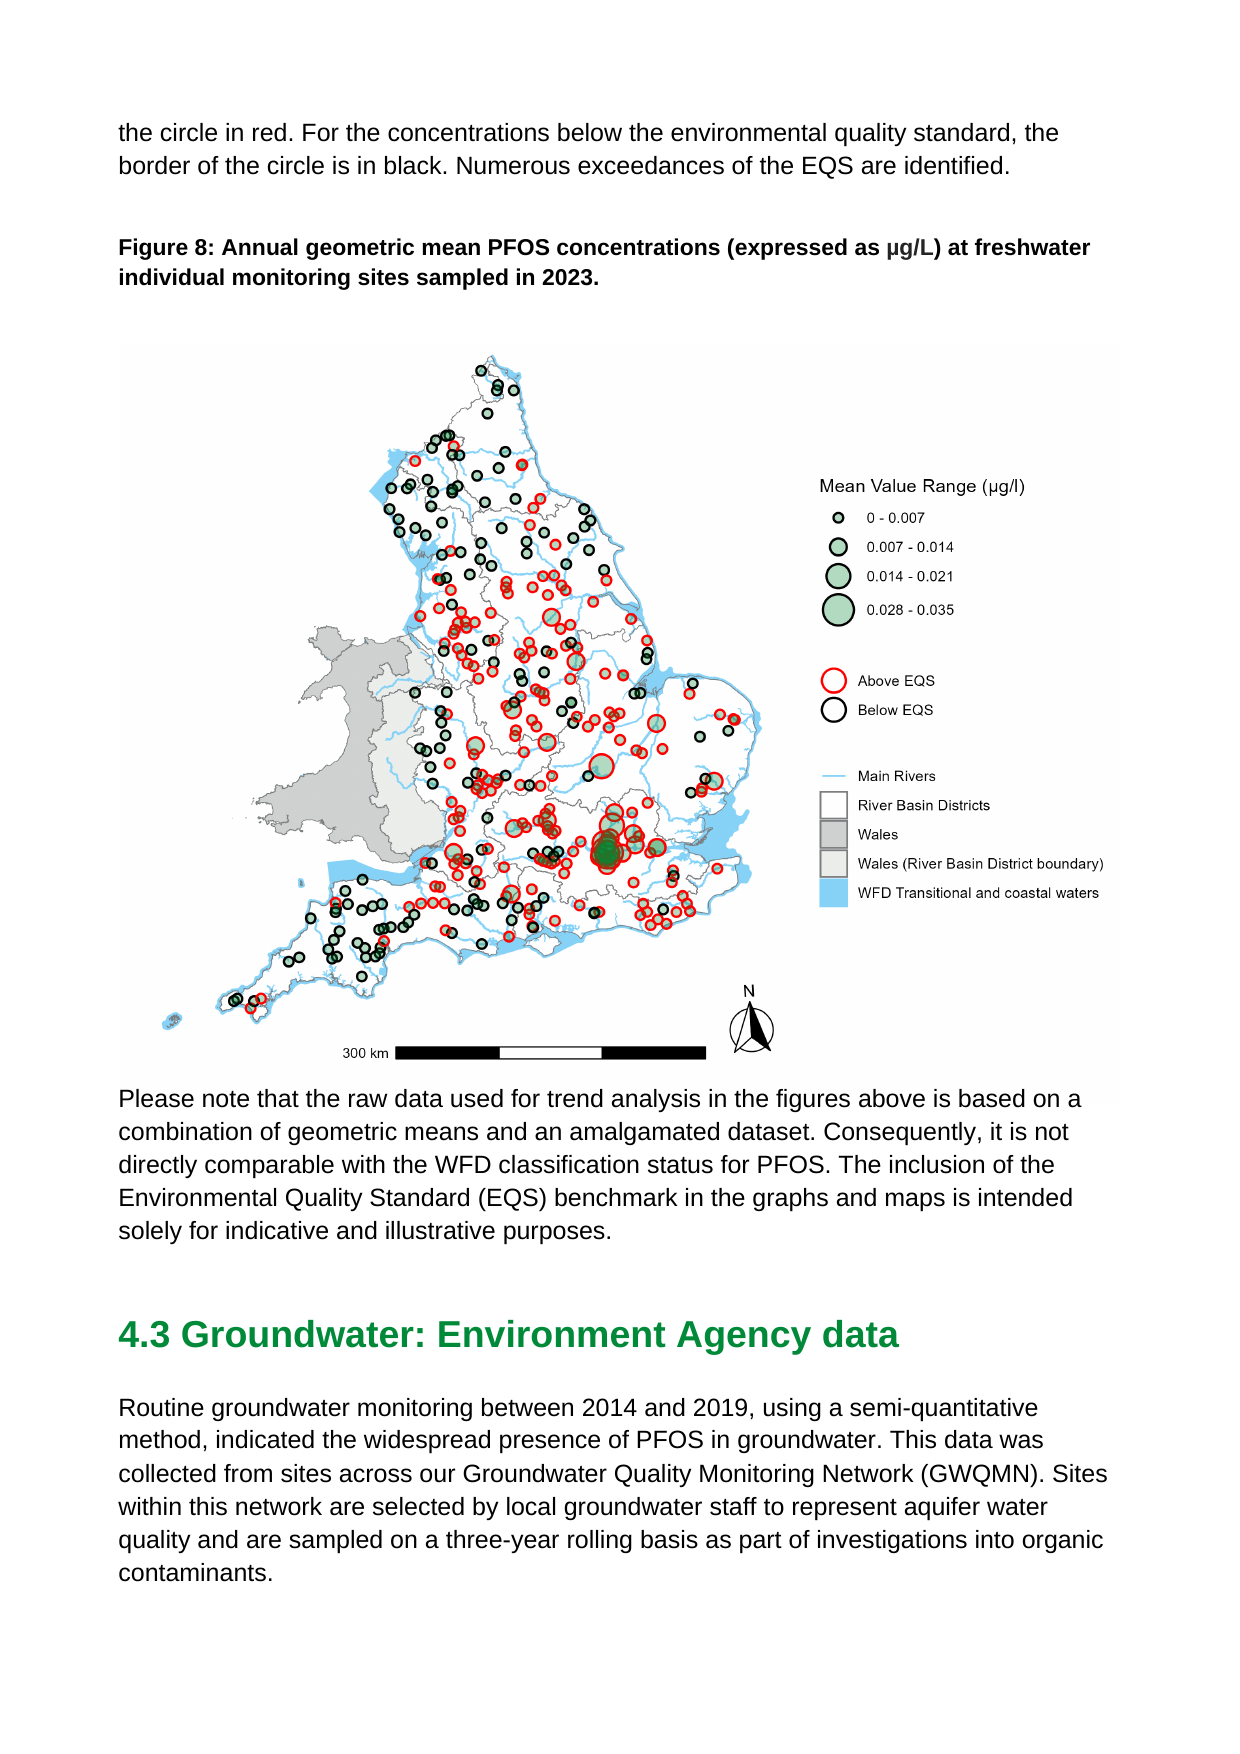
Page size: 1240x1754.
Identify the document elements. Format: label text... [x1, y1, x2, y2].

text Please note that the raw data used for trend analysis in the figures above is based on a combination of geometric means and an amalgamated dataset. Consequently, it is not directly comparable with the WFD classification status for PFOS. The inclusion of the Environmental Quality Standard (EQS) benchmark in the graphs and maps is intended solely for indicative and illustrative purposes. [118, 319, 1121, 343]
subtitle Figure 8: Annual geometric mean PFOS concentrations (expressed as µg/L) at freshwater individual monitoring sites sampled in 2023. [118, 234, 1121, 291]
text the circle in red. For the concentrations below the environmental quality standard, the border of the circle is in black. Numerous exceedances of the EQS are identified. [118, 118, 1121, 180]
subtitle 4.3 Groundwater: Environment Agency data [118, 1312, 1121, 1355]
text Please note that the raw data used for trend analysis in the figures above is based on a combination of geometric means and an amalgamated dataset. Consequently, it is not directly comparable with the WFD classification status for PFOS. The inclusion of the Environmental Quality Standard (EQS) benchmark in the graphs and maps is intended solely for indicative and illustrative purposes. [118, 1104, 1121, 1245]
text Routine groundwater monitoring between 2014 and 2019, using a semi-quantitative method, indicated the widespread presence of PFOS in groundwater. This data was collected from sites across our Groundwater Quality Monitoring Network (GWQMN). Sites within this network are selected by local groundwater staff to represent aquifer water quality and are sampled on a three-year rolling basis as part of investigations into organic contaminants. [118, 1392, 1121, 1586]
